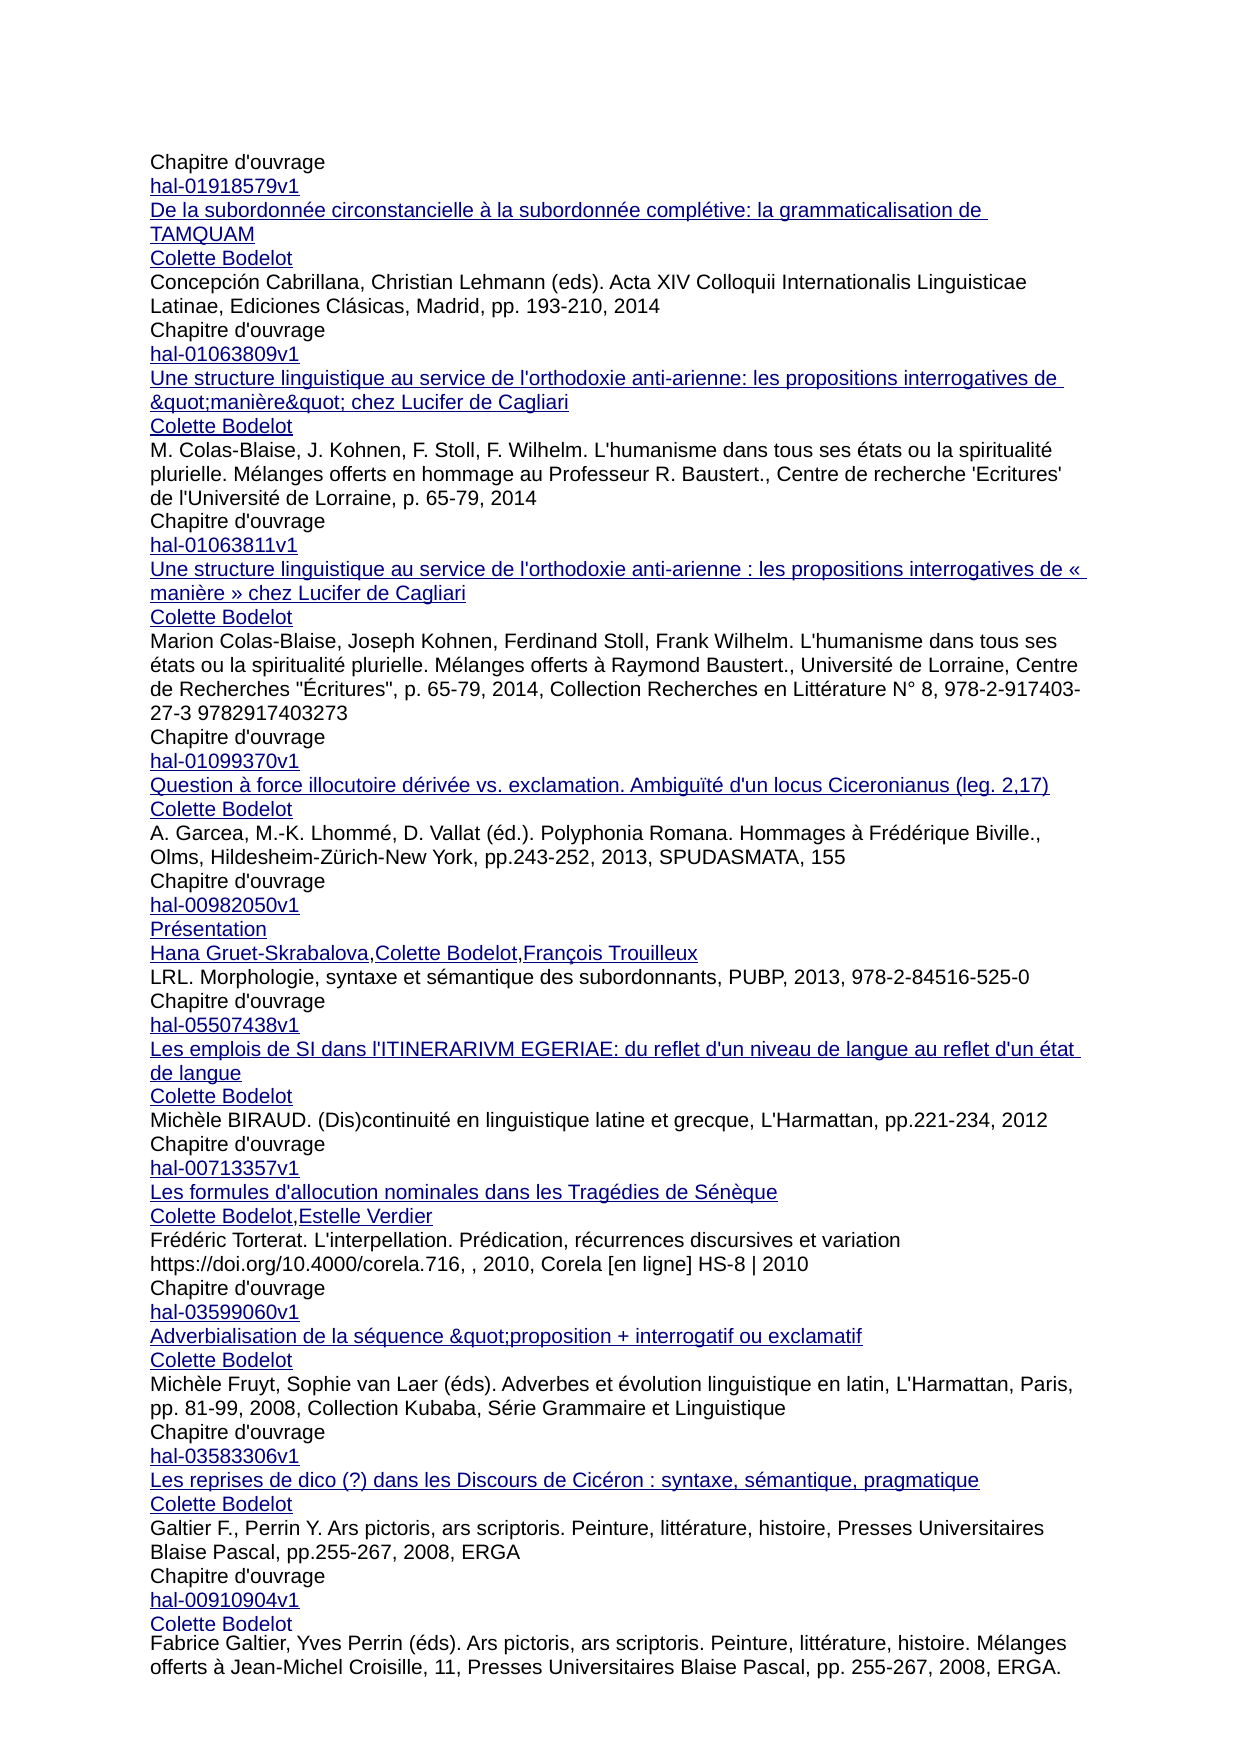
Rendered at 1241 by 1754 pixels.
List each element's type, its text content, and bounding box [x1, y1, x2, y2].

table_cell Question à force illocutoire dérivée vs. exclamation. Ambiguïté d'un locus Ciceronianus (leg. 2,17) Colette Bodelot A. Garcea, M.-K. Lhommé, D. Vallat (éd.). Polyphonia Romana. Hommages à Frédérique Biville., Olms, Hildesheim-Zürich-New York, pp.243-252, 2013, SPUDASMATA, 155 Chapitre d'ouvrage hal-00982050v1 [150, 773, 1090, 917]
table_cell Présentation Hana Gruet-Skrabalova,Colette Bodelot,François Trouilleux LRL. Morphologie, syntaxe et sémantique des subordonnants, PUBP, 2013, 978-2-84516-525-0 Chapitre d'ouvrage hal-05507438v1 [150, 917, 1090, 1036]
table_cell Chapitre d'ouvrage hal-01918579v1 [150, 150, 1090, 198]
table_cell Adverbialisation de la séquence &quot;proposition + interrogatif ou exclamatif Colette Bodelot Michèle Fruyt, Sophie van Laer (éds). Adverbes et évolution linguistique en latin, L'Harmattan, Paris, pp. 81-99, 2008, Collection Kubaba, Série Grammaire et Linguistique Chapitre d'ouvrage hal-03583306v1 [150, 1324, 1090, 1468]
table_cell Les emplois de SI dans l'ITINERARIVM EGERIAE: du reflet d'un niveau de langue au reflet d'un état de langue Colette Bodelot Michèle BIRAUD. (Dis)continuité en linguistique latine et grecque, L'Harmattan, pp.221-234, 2012 Chapitre d'ouvrage hal-00713357v1 [150, 1036, 1090, 1180]
table_cell Une structure linguistique au service de l'orthodoxie anti-arienne : les propositions interrogatives de « manière » chez Lucifer de Cagliari Colette Bodelot Marion Colas-Blaise, Joseph Kohnen, Ferdinand Stoll, Frank Wilhelm. L'humanisme dans tous ses états ou la spiritualité plurielle. Mélanges offerts à Raymond Baustert., Université de Lorraine, Centre de Recherches "Écritures", p. 65-79, 2014, Collection Recherches en Littérature N° 8, 978-2-917403-27-3 9782917403273 Chapitre d'ouvrage hal-01099370v1 [150, 557, 1090, 773]
table_cell Une structure linguistique au service de l'orthodoxie anti-arienne: les propositions interrogatives de &quot;manière&quot; chez Lucifer de Cagliari Colette Bodelot M. Colas-Blaise, J. Kohnen, F. Stoll, F. Wilhelm. L'humanisme dans tous ses états ou la spiritualité plurielle. Mélanges offerts en hommage au Professeur R. Baustert., Centre de recherche 'Ecritures' de l'Université de Lorraine, p. 65-79, 2014 Chapitre d'ouvrage hal-01063811v1 [150, 366, 1090, 557]
table_cell Les formules d'allocution nominales dans les Tragédies de Sénèque Colette Bodelot,Estelle Verdier Frédéric Torterat. L'interpellation. Prédication, récurrences discursives et variation https://doi.org/10.4000/corela.716, , 2010, Corela [en ligne] HS-8 | 2010 Chapitre d'ouvrage hal-03599060v1 [150, 1180, 1090, 1324]
table_cell Les reprises de dico (?) dans les Discours de Cicéron : syntaxe, sémantique, pragmatique Colette Bodelot Galtier F., Perrin Y. Ars pictoris, ars scriptoris. Peinture, littérature, histoire, Presses Universitaires Blaise Pascal, pp.255-267, 2008, ERGA Chapitre d'ouvrage hal-00910904v1 [150, 1468, 1090, 1611]
table_cell De la subordonnée circonstancielle à la subordonnée complétive: la grammaticalisation de TAMQUAM Colette Bodelot Concepción Cabrillana, Christian Lehmann (eds). Acta XIV Colloquii Internationalis Linguisticae Latinae, Ediciones Clásicas, Madrid, pp. 193-210, 2014 Chapitre d'ouvrage hal-01063809v1 [150, 198, 1090, 366]
table_cell Les reprises en DICO (?) dans les Discours de Cicéron: syntaxe sémantique et pragmatique Colette Bodelot Fabrice Galtier, Yves Perrin (éds). Ars pictoris, ars scriptoris. Peinture, littérature, histoire. Mélanges offerts à Jean-Michel Croisille, 11, Presses Universitaires Blaise Pascal, pp. 255-267, 2008, ERGA. Littératures et représentations de l'Antiquité et du Moyen Âge, 978-2-84516-348-5 Chapitre d'ouvrage hal-03586834v1 [150, 1611, 1090, 1679]
